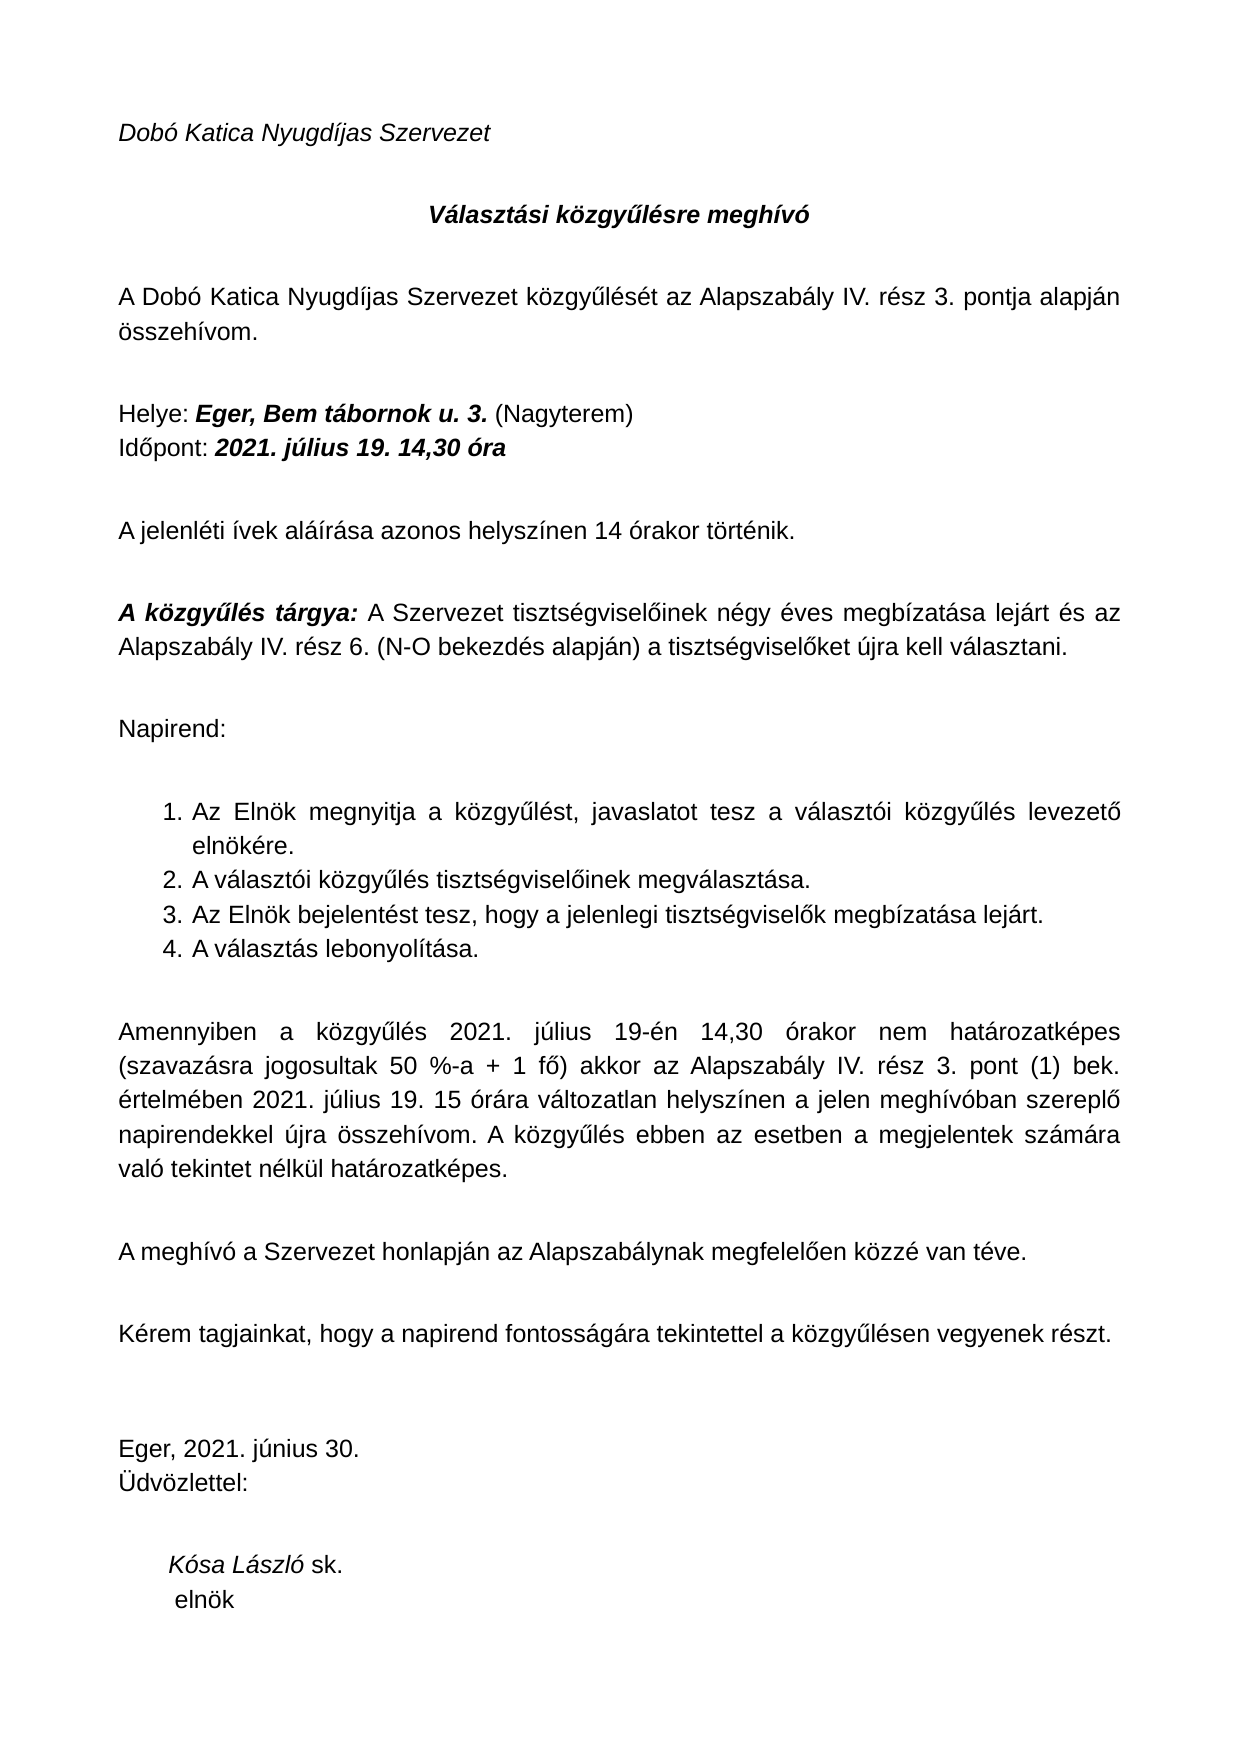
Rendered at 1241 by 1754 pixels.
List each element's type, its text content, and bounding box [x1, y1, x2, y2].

text Üdvözlettel: [118, 1468, 1122, 1497]
text Helye: Eger, Bem tábornok u. 3. (Nagyterem) [118, 399, 1122, 428]
text Eger, 2021. június 30. [118, 1434, 1122, 1462]
text Választási közgyűlésre meghívó [118, 200, 1122, 229]
text Időpont: 2021. július 19. 14,30 óra [118, 433, 1122, 462]
list A választás lebonyolítása. [162, 934, 1122, 963]
text A meghívó a Szervezet honlapján az Alapszabálynak megfelelően közzé van téve. [118, 1236, 1122, 1265]
text Napirend: [118, 714, 1122, 743]
text Dobó Katica Nyugdíjas Szervezet [118, 118, 1122, 147]
list Az Elnök bejelentést tesz, hogy a jelenlegi tisztségviselők megbízatása lejárt. [162, 900, 1122, 929]
text A közgyűlés tárgya: A Szervezet tisztségviselőinek négy éves megbízatása lejárt és az Alapszabály IV. rész 6. (N-O bekezdés alapján) a tisztségviselőket újra kell választani. [118, 598, 1122, 661]
text Kérem tagjainkat, hogy a napirend fontosságára tekintettel a közgyűlésen vegyenek részt. [118, 1318, 1122, 1347]
text Amennyiben a közgyűlés 2021. július 19-én 14,30 órakor nem határozatképes (szavazásra jogosultak 50 %-a + 1 fő) akkor az Alapszabály IV. rész 3. pont (1) bek. értelmében 2021. július 19. 15 órára változatlan helyszínen a jelen meghívóban szereplő napirendekkel újra összehívom. A közgyűlés ebben az esetben a megjelentek számára való tekintet nélkül határozatképes. [118, 1016, 1122, 1183]
list A választói közgyűlés tisztségviselőinek megválasztása. [162, 865, 1122, 894]
text A Dobó Katica Nyugdíjas Szervezet közgyűlését az Alapszabály IV. rész 3. pontja alapján összehívom. [118, 282, 1122, 346]
text A jelenléti ívek aláírása azonos helyszínen 14 órakor történik. [118, 516, 1122, 544]
list Az Elnök megnyitja a közgyűlést, javaslatot tesz a választói közgyűlés levezető elnökére. [162, 796, 1122, 860]
text Kósa László sk. [118, 1550, 1122, 1579]
text elnök [118, 1585, 1122, 1614]
